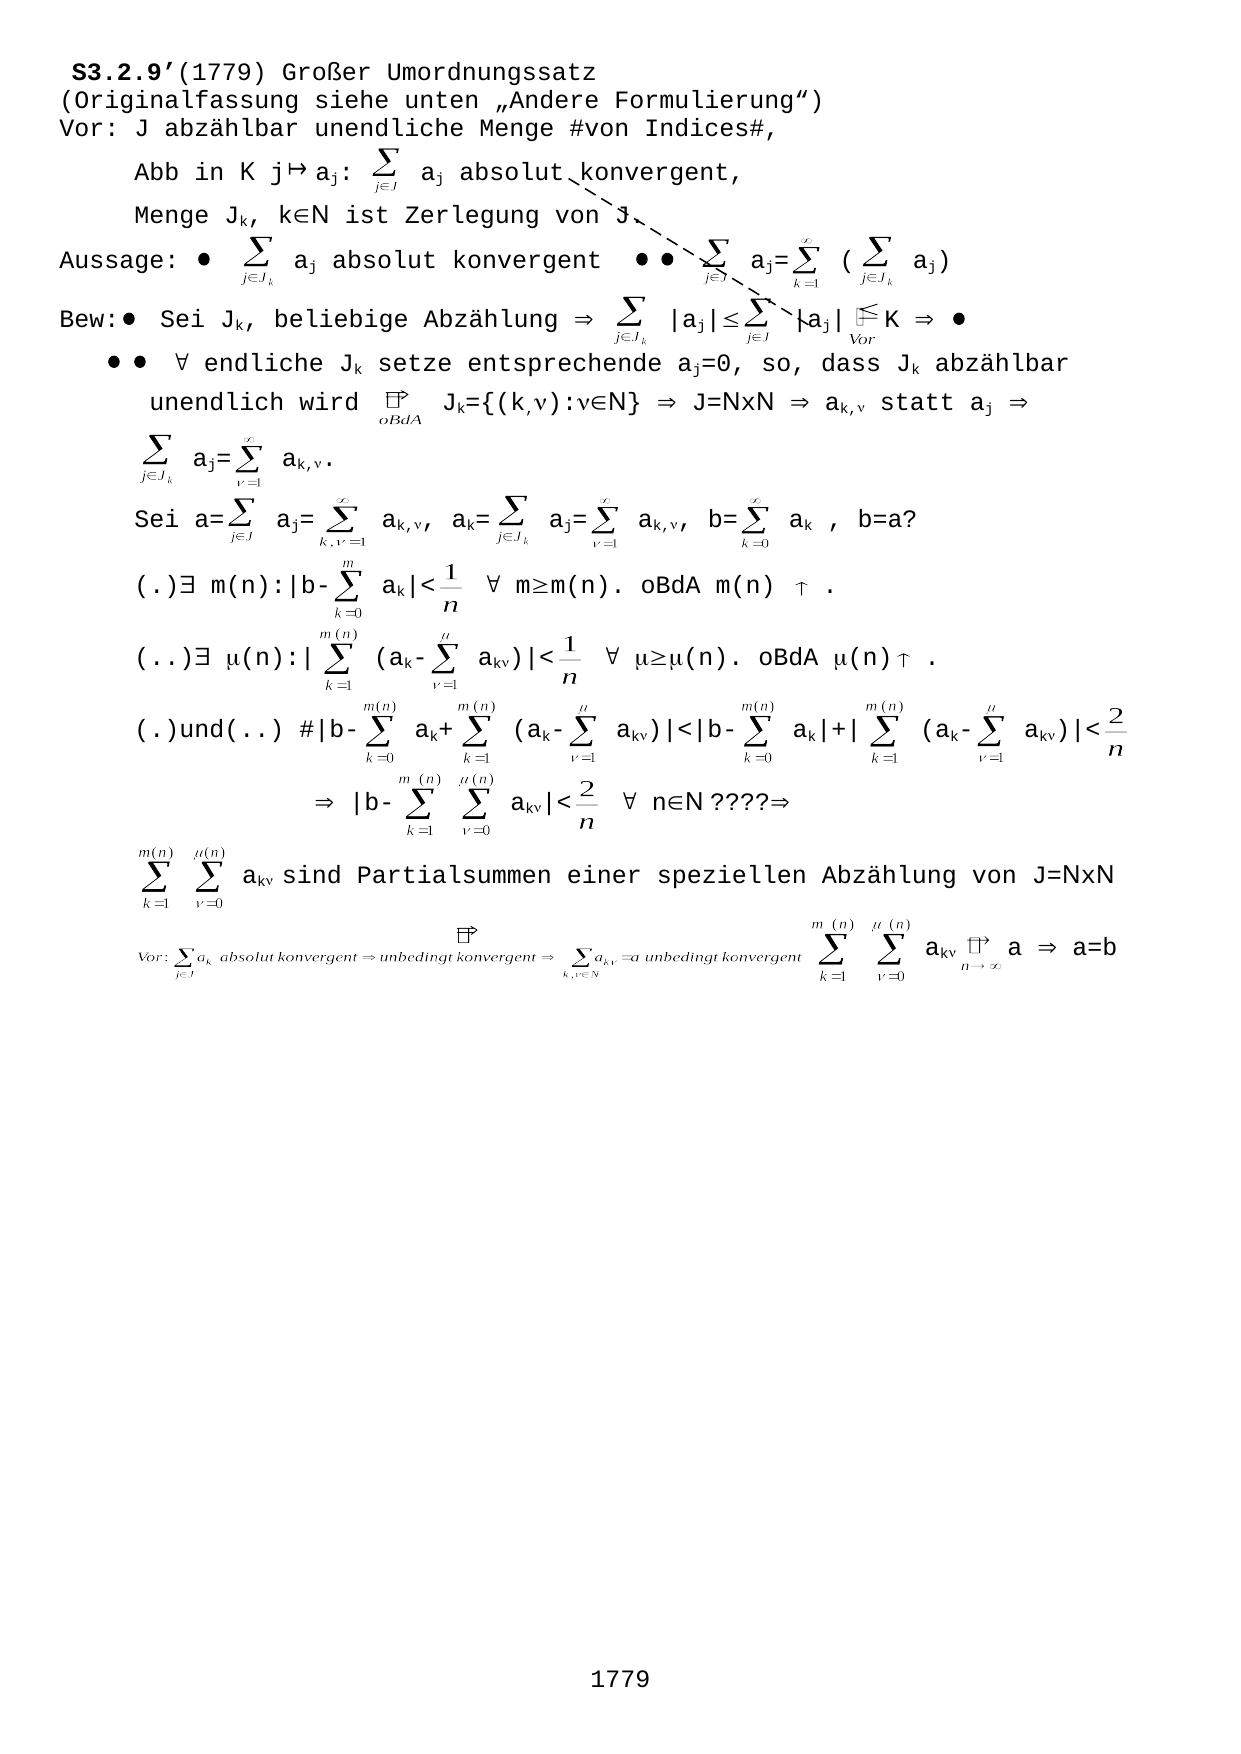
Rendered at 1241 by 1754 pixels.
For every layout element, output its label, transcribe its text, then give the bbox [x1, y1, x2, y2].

text Bew: Sei Jk, beliebige Abzählung  |aj||aj|K  [59, 292, 1181, 350]
text Menge Jk, kN ist Zerlegung von J. [59, 197, 1181, 231]
text unendlich wird Jk={(k,):N}  J=NxN  ak, statt aj  [59, 378, 1181, 429]
text Vor: J abzählbar unendliche Menge #von Indices#, [59, 116, 1181, 144]
text Abb in K jaj: aj absolut konvergent, [59, 144, 1181, 197]
text (..) (n):|(ak-ak)|<  (n). oBdA (n). [59, 622, 1181, 695]
text ak sind Partialsummen einer speziellen Abzählung von J=NxN [59, 840, 1181, 913]
text aka  a=b [59, 913, 1181, 985]
text (.) m(n):|b-ak|<  mm(n). oBdA m(n) . [59, 551, 1181, 622]
text aj=ak,. [59, 429, 1181, 490]
text S3.2.9’(1779) Großer Umordnungssatz [59, 59, 1181, 87]
text  endliche Jk setze entsprechende aj=0, so, dass Jk abzählbar [59, 350, 1181, 378]
text Aussage: aj absolut konvergent aj=(aj) [59, 231, 1181, 292]
text  |b-ak|<  nN ???? [59, 767, 1181, 840]
text Sei a=aj=ak,, ak=aj=ak,, b=ak , b=a? [59, 490, 1181, 551]
text (.)und(..) #|b-ak+(ak-ak)|<|b-ak|+|(ak-ak)|< [59, 695, 1181, 767]
text (Originalfassung siehe unten „Andere Formulierung“) [59, 87, 1181, 116]
